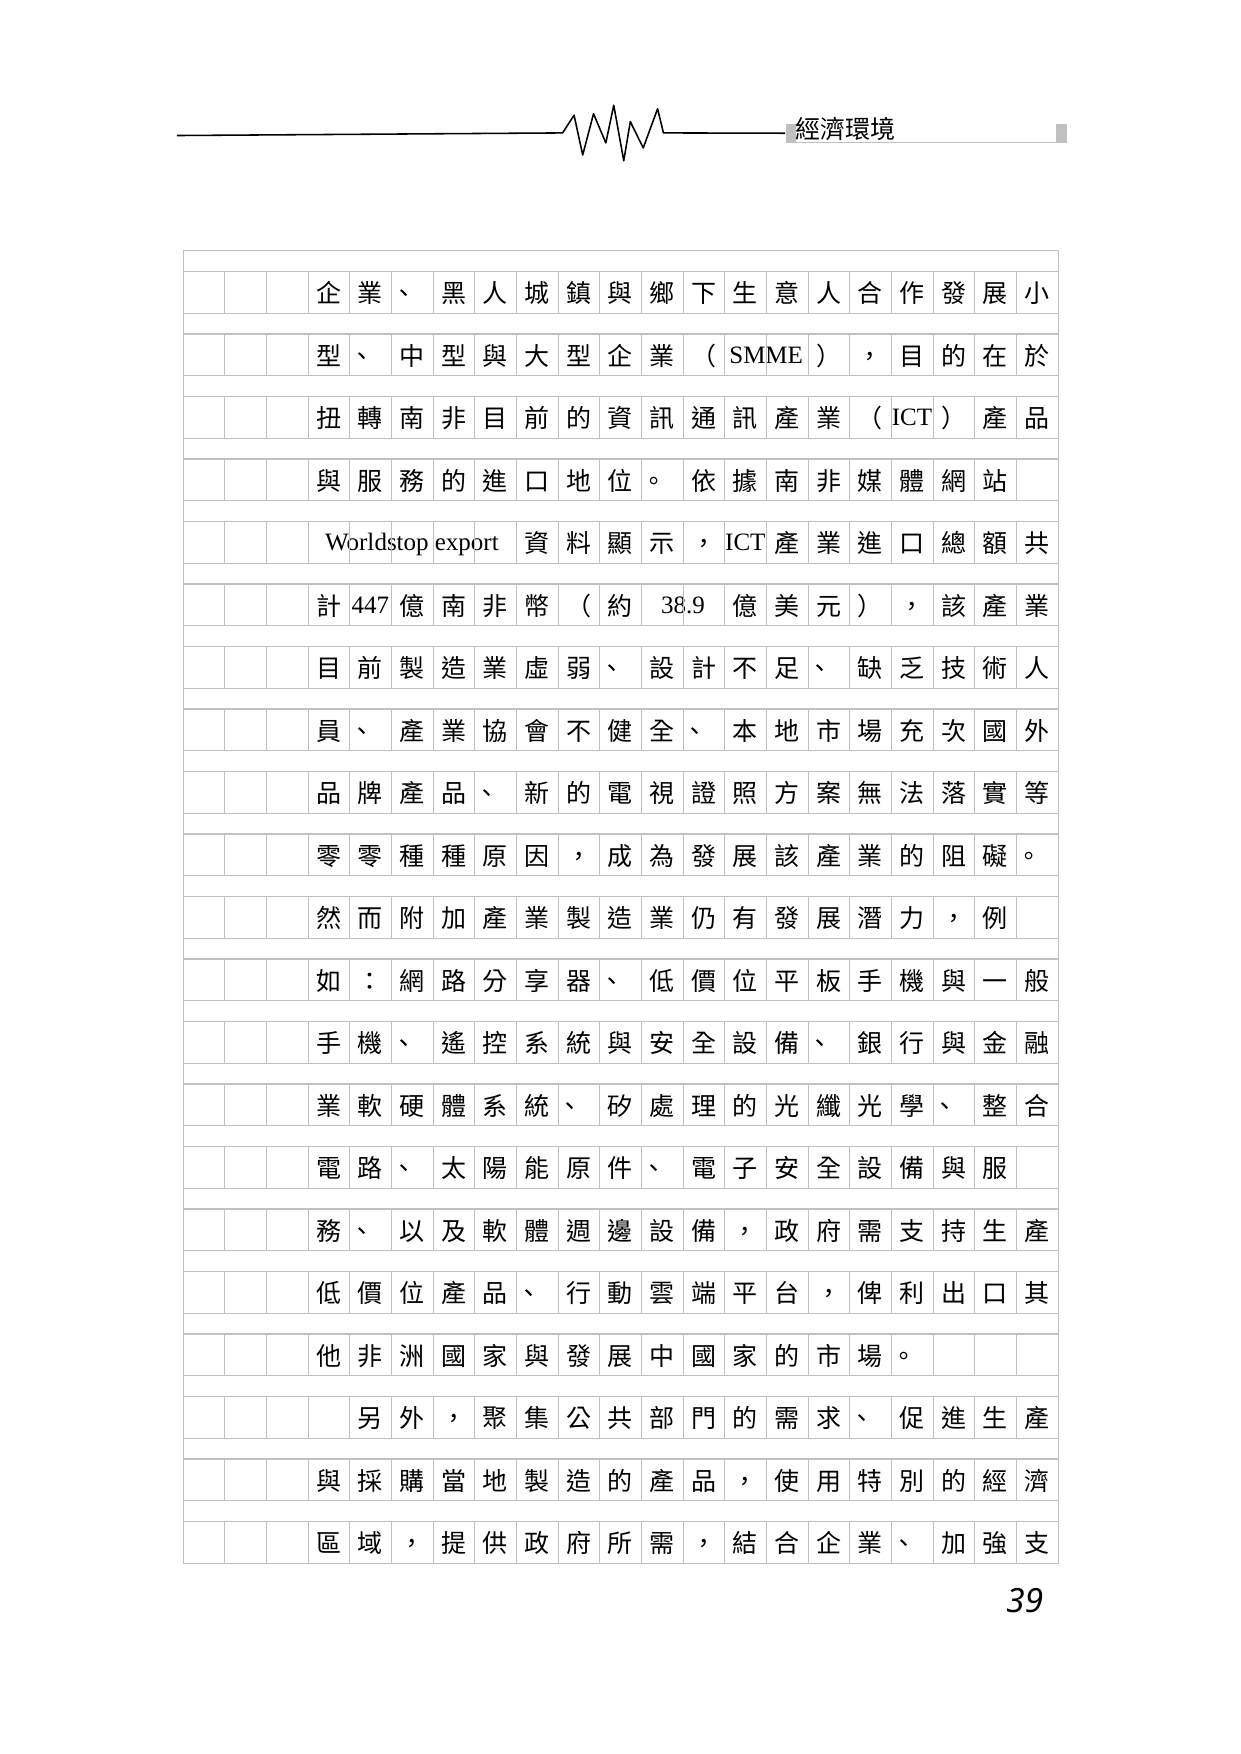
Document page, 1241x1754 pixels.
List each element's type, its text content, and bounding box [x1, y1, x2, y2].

text 另外，聚集公共部門的需求、促進生產與採購當地製造的產品，使用特別的經濟區域，提供政府所需，結合企業、加強支持與領導擴展本地電子製造產業。 [850, 1460, 891, 1500]
text 另外，聚集公共部門的需求、促進生產與採購當地製造的產品，使用特別的經濟區域，提供政府所需，結合企業、加強支持與領導擴展本地電子製造產業。 [850, 1522, 891, 1563]
text 南非自2015年起指定Telkom南非電訊公司領導發展寬頻網路建設。通訊郵政部將與企業、黑人城鎮與鄉下生意人合作發展小型、中型與大型企業（SMME），目的在於扭轉南非目前的資訊通訊產業（ICT）產品與服務的進口地位。依據南非媒體網站Worldstop export資料顯示，ICT產業進口總額共計447億南非幣（約38.9億美元），該產業目前製造業虛弱、設計不足、缺乏技術人員、產業協會不健全、本地市場充次國外品牌產品、新的電視證照方案無法落實等零零種種原因，成為發展該產業的阻礙。然而附加產業製造業仍有發展潛力，例如：網路分享器、低價位平板手機與一般手機、遙控系統與安全設備、銀行與金融業軟硬體系統、矽處理的光纖光學、整合電路、太陽能原件、電子安全設備與服務、以及軟體週邊設備，政府需支持生產低價位產品、行動雲端平台，俾利出口其他非洲國家與發展中國家的市場。 [281, 814, 1058, 833]
text 另外，聚集公共部門的需求、促進生產與採購當地製造的產品，使用特別的經濟區域，提供政府所需，結合企業、加強支持與領導擴展本地電子製造產業。 [767, 1460, 808, 1500]
text 另外，聚集公共部門的需求、促進生產與採購當地製造的產品，使用特別的經濟區域，提供政府所需，結合企業、加強支持與領導擴展本地電子製造產業。 [850, 1397, 891, 1438]
text 另外，聚集公共部門的需求、促進生產與採購當地製造的產品，使用特別的經濟區域，提供政府所需，結合企業、加強支持與領導擴展本地電子製造產業。 [350, 1522, 391, 1563]
text 另外，聚集公共部門的需求、促進生產與採購當地製造的產品，使用特別的經濟區域，提供政府所需，結合企業、加強支持與領導擴展本地電子製造產業。 [350, 1460, 391, 1500]
text 另外，聚集公共部門的需求、促進生產與採購當地製造的產品，使用特別的經濟區域，提供政府所需，結合企業、加強支持與領導擴展本地電子製造產業。 [892, 1522, 933, 1563]
text 另外，聚集公共部門的需求、促進生產與採購當地製造的產品，使用特別的經濟區域，提供政府所需，結合企業、加強支持與領導擴展本地電子製造產業。 [975, 1522, 1016, 1563]
text 另外，聚集公共部門的需求、促進生產與採購當地製造的產品，使用特別的經濟區域，提供政府所需，結合企業、加強支持與領導擴展本地電子製造產業。 [1017, 1522, 1058, 1563]
text 南非自2015年起指定Telkom南非電訊公司領導發展寬頻網路建設。通訊郵政部將與企業、黑人城鎮與鄉下生意人合作發展小型、中型與大型企業（SMME），目的在於扭轉南非目前的資訊通訊產業（ICT）產品與服務的進口地位。依據南非媒體網站Worldstop export資料顯示，ICT產業進口總額共計447億南非幣（約38.9億美元），該產業目前製造業虛弱、設計不足、缺乏技術人員、產業協會不健全、本地市場充次國外品牌產品、新的電視證照方案無法落實等零零種種原因，成為發展該產業的阻礙。然而附加產業製造業仍有發展潛力，例如：網路分享器、低價位平板手機與一般手機、遙控系統與安全設備、銀行與金融業軟硬體系統、矽處理的光纖光學、整合電路、太陽能原件、電子安全設備與服務、以及軟體週邊設備，政府需支持生產低價位產品、行動雲端平台，俾利出口其他非洲國家與發展中國家的市場。 [281, 689, 1058, 708]
text 另外，聚集公共部門的需求、促進生產與採購當地製造的產品，使用特別的經濟區域，提供政府所需，結合企業、加強支持與領導擴展本地電子製造產業。 [642, 1460, 683, 1500]
text 另外，聚集公共部門的需求、促進生產與採購當地製造的產品，使用特別的經濟區域，提供政府所需，結合企業、加強支持與領導擴展本地電子製造產業。 [517, 1397, 558, 1438]
text 另外，聚集公共部門的需求、促進生產與採購當地製造的產品，使用特別的經濟區域，提供政府所需，結合企業、加強支持與領導擴展本地電子製造產業。 [767, 1522, 808, 1563]
text 另外，聚集公共部門的需求、促進生產與採購當地製造的產品，使用特別的經濟區域，提供政府所需，結合企業、加強支持與領導擴展本地電子製造產業。 [350, 1397, 391, 1438]
text 南非自2015年起指定Telkom南非電訊公司領導發展寬頻網路建設。通訊郵政部將與企業、黑人城鎮與鄉下生意人合作發展小型、中型與大型企業（SMME），目的在於扭轉南非目前的資訊通訊產業（ICT）產品與服務的進口地位。依據南非媒體網站Worldstop export資料顯示，ICT產業進口總額共計447億南非幣（約38.9億美元），該產業目前製造業虛弱、設計不足、缺乏技術人員、產業協會不健全、本地市場充次國外品牌產品、新的電視證照方案無法落實等零零種種原因，成為發展該產業的阻礙。然而附加產業製造業仍有發展潛力，例如：網路分享器、低價位平板手機與一般手機、遙控系統與安全設備、銀行與金融業軟硬體系統、矽處理的光纖光學、整合電路、太陽能原件、電子安全設備與服務、以及軟體週邊設備，政府需支持生產低價位產品、行動雲端平台，俾利出口其他非洲國家與發展中國家的市場。 [281, 501, 1058, 521]
text 另外，聚集公共部門的需求、促進生產與採購當地製造的產品，使用特別的經濟區域，提供政府所需，結合企業、加強支持與領導擴展本地電子製造產業。 [809, 1397, 849, 1438]
text 另外，聚集公共部門的需求、促進生產與採購當地製造的產品，使用特別的經濟區域，提供政府所需，結合企業、加強支持與領導擴展本地電子製造產業。 [684, 1522, 724, 1563]
text 另外，聚集公共部門的需求、促進生產與採購當地製造的產品，使用特別的經濟區域，提供政府所需，結合企業、加強支持與領導擴展本地電子製造產業。 [975, 1460, 1016, 1500]
text 另外，聚集公共部門的需求、促進生產與採購當地製造的產品，使用特別的經濟區域，提供政府所需，結合企業、加強支持與領導擴展本地電子製造產業。 [684, 1397, 724, 1438]
text 另外，聚集公共部門的需求、促進生產與採購當地製造的產品，使用特別的經濟區域，提供政府所需，結合企業、加強支持與領導擴展本地電子製造產業。 [281, 1439, 1058, 1458]
text 另外，聚集公共部門的需求、促進生產與採購當地製造的產品，使用特別的經濟區域，提供政府所需，結合企業、加強支持與領導擴展本地電子製造產業。 [934, 1460, 974, 1500]
text 另外，聚集公共部門的需求、促進生產與採購當地製造的產品，使用特別的經濟區域，提供政府所需，結合企業、加強支持與領導擴展本地電子製造產業。 [642, 1522, 683, 1563]
text 另外，聚集公共部門的需求、促進生產與採購當地製造的產品，使用特別的經濟區域，提供政府所需，結合企業、加強支持與領導擴展本地電子製造產業。 [559, 1397, 599, 1438]
text 另外，聚集公共部門的需求、促進生產與採購當地製造的產品，使用特別的經濟區域，提供政府所需，結合企業、加強支持與領導擴展本地電子製造產業。 [392, 1460, 433, 1500]
text 另外，聚集公共部門的需求、促進生產與採購當地製造的產品，使用特別的經濟區域，提供政府所需，結合企業、加強支持與領導擴展本地電子製造產業。 [475, 1522, 516, 1563]
text 南非自2015年起指定Telkom南非電訊公司領導發展寬頻網路建設。通訊郵政部將與企業、黑人城鎮與鄉下生意人合作發展小型、中型與大型企業（SMME），目的在於扭轉南非目前的資訊通訊產業（ICT）產品與服務的進口地位。依據南非媒體網站Worldstop export資料顯示，ICT產業進口總額共計447億南非幣（約38.9億美元），該產業目前製造業虛弱、設計不足、缺乏技術人員、產業協會不健全、本地市場充次國外品牌產品、新的電視證照方案無法落實等零零種種原因，成為發展該產業的阻礙。然而附加產業製造業仍有發展潛力，例如：網路分享器、低價位平板手機與一般手機、遙控系統與安全設備、銀行與金融業軟硬體系統、矽處理的光纖光學、整合電路、太陽能原件、電子安全設備與服務、以及軟體週邊設備，政府需支持生產低價位產品、行動雲端平台，俾利出口其他非洲國家與發展中國家的市場。 [281, 1251, 1058, 1271]
text 另外，聚集公共部門的需求、促進生產與採購當地製造的產品，使用特別的經濟區域，提供政府所需，結合企業、加強支持與領導擴展本地電子製造產業。 [517, 1522, 558, 1563]
text 南非自2015年起指定Telkom南非電訊公司領導發展寬頻網路建設。通訊郵政部將與企業、黑人城鎮與鄉下生意人合作發展小型、中型與大型企業（SMME），目的在於扭轉南非目前的資訊通訊產業（ICT）產品與服務的進口地位。依據南非媒體網站Worldstop export資料顯示，ICT產業進口總額共計447億南非幣（約38.9億美元），該產業目前製造業虛弱、設計不足、缺乏技術人員、產業協會不健全、本地市場充次國外品牌產品、新的電視證照方案無法落實等零零種種原因，成為發展該產業的阻礙。然而附加產業製造業仍有發展潛力，例如：網路分享器、低價位平板手機與一般手機、遙控系統與安全設備、銀行與金融業軟硬體系統、矽處理的光纖光學、整合電路、太陽能原件、電子安全設備與服務、以及軟體週邊設備，政府需支持生產低價位產品、行動雲端平台，俾利出口其他非洲國家與發展中國家的市場。 [281, 876, 1058, 896]
text 另外，聚集公共部門的需求、促進生產與採購當地製造的產品，使用特別的經濟區域，提供政府所需，結合企業、加強支持與領導擴展本地電子製造產業。 [725, 1397, 766, 1438]
text 另外，聚集公共部門的需求、促進生產與採購當地製造的產品，使用特別的經濟區域，提供政府所需，結合企業、加強支持與領導擴展本地電子製造產業。 [309, 1397, 349, 1438]
text 南非自2015年起指定Telkom南非電訊公司領導發展寬頻網路建設。通訊郵政部將與企業、黑人城鎮與鄉下生意人合作發展小型、中型與大型企業（SMME），目的在於扭轉南非目前的資訊通訊產業（ICT）產品與服務的進口地位。依據南非媒體網站Worldstop export資料顯示，ICT產業進口總額共計447億南非幣（約38.9億美元），該產業目前製造業虛弱、設計不足、缺乏技術人員、產業協會不健全、本地市場充次國外品牌產品、新的電視證照方案無法落實等零零種種原因，成為發展該產業的阻礙。然而附加產業製造業仍有發展潛力，例如：網路分享器、低價位平板手機與一般手機、遙控系統與安全設備、銀行與金融業軟硬體系統、矽處理的光纖光學、整合電路、太陽能原件、電子安全設備與服務、以及軟體週邊設備，政府需支持生產低價位產品、行動雲端平台，俾利出口其他非洲國家與發展中國家的市場。 [281, 1126, 1058, 1146]
text 南非自2015年起指定Telkom南非電訊公司領導發展寬頻網路建設。通訊郵政部將與企業、黑人城鎮與鄉下生意人合作發展小型、中型與大型企業（SMME），目的在於扭轉南非目前的資訊通訊產業（ICT）產品與服務的進口地位。依據南非媒體網站Worldstop export資料顯示，ICT產業進口總額共計447億南非幣（約38.9億美元），該產業目前製造業虛弱、設計不足、缺乏技術人員、產業協會不健全、本地市場充次國外品牌產品、新的電視證照方案無法落實等零零種種原因，成為發展該產業的阻礙。然而附加產業製造業仍有發展潛力，例如：網路分享器、低價位平板手機與一般手機、遙控系統與安全設備、銀行與金融業軟硬體系統、矽處理的光纖光學、整合電路、太陽能原件、電子安全設備與服務、以及軟體週邊設備，政府需支持生產低價位產品、行動雲端平台，俾利出口其他非洲國家與發展中國家的市場。 [281, 1189, 1058, 1208]
text 另外，聚集公共部門的需求、促進生產與採購當地製造的產品，使用特別的經濟區域，提供政府所需，結合企業、加強支持與領導擴展本地電子製造產業。 [281, 1376, 1058, 1396]
text 另外，聚集公共部門的需求、促進生產與採購當地製造的產品，使用特別的經濟區域，提供政府所需，結合企業、加強支持與領導擴展本地電子製造產業。 [1017, 1397, 1058, 1438]
text 另外，聚集公共部門的需求、促進生產與採購當地製造的產品，使用特別的經濟區域，提供政府所需，結合企業、加強支持與領導擴展本地電子製造產業。 [559, 1522, 599, 1563]
text 另外，聚集公共部門的需求、促進生產與採購當地製造的產品，使用特別的經濟區域，提供政府所需，結合企業、加強支持與領導擴展本地電子製造產業。 [725, 1460, 766, 1500]
text 南非自2015年起指定Telkom南非電訊公司領導發展寬頻網路建設。通訊郵政部將與企業、黑人城鎮與鄉下生意人合作發展小型、中型與大型企業（SMME），目的在於扭轉南非目前的資訊通訊產業（ICT）產品與服務的進口地位。依據南非媒體網站Worldstop export資料顯示，ICT產業進口總額共計447億南非幣（約38.9億美元），該產業目前製造業虛弱、設計不足、缺乏技術人員、產業協會不健全、本地市場充次國外品牌產品、新的電視證照方案無法落實等零零種種原因，成為發展該產業的阻礙。然而附加產業製造業仍有發展潛力，例如：網路分享器、低價位平板手機與一般手機、遙控系統與安全設備、銀行與金融業軟硬體系統、矽處理的光纖光學、整合電路、太陽能原件、電子安全設備與服務、以及軟體週邊設備，政府需支持生產低價位產品、行動雲端平台，俾利出口其他非洲國家與發展中國家的市場。 [281, 1001, 1058, 1021]
text 另外，聚集公共部門的需求、促進生產與採購當地製造的產品，使用特別的經濟區域，提供政府所需，結合企業、加強支持與領導擴展本地電子製造產業。 [934, 1397, 974, 1438]
text 另外，聚集公共部門的需求、促進生產與採購當地製造的產品，使用特別的經濟區域，提供政府所需，結合企業、加強支持與領導擴展本地電子製造產業。 [600, 1522, 641, 1563]
text 另外，聚集公共部門的需求、促進生產與採購當地製造的產品，使用特別的經濟區域，提供政府所需，結合企業、加強支持與領導擴展本地電子製造產業。 [281, 1501, 1058, 1521]
text 另外，聚集公共部門的需求、促進生產與採購當地製造的產品，使用特別的經濟區域，提供政府所需，結合企業、加強支持與領導擴展本地電子製造產業。 [434, 1397, 474, 1438]
text 南非自2015年起指定Telkom南非電訊公司領導發展寬頻網路建設。通訊郵政部將與企業、黑人城鎮與鄉下生意人合作發展小型、中型與大型企業（SMME），目的在於扭轉南非目前的資訊通訊產業（ICT）產品與服務的進口地位。依據南非媒體網站Worldstop export資料顯示，ICT產業進口總額共計447億南非幣（約38.9億美元），該產業目前製造業虛弱、設計不足、缺乏技術人員、產業協會不健全、本地市場充次國外品牌產品、新的電視證照方案無法落實等零零種種原因，成為發展該產業的阻礙。然而附加產業製造業仍有發展潛力，例如：網路分享器、低價位平板手機與一般手機、遙控系統與安全設備、銀行與金融業軟硬體系統、矽處理的光纖光學、整合電路、太陽能原件、電子安全設備與服務、以及軟體週邊設備，政府需支持生產低價位產品、行動雲端平台，俾利出口其他非洲國家與發展中國家的市場。 [281, 564, 1058, 583]
text 另外，聚集公共部門的需求、促進生產與採購當地製造的產品，使用特別的經濟區域，提供政府所需，結合企業、加強支持與領導擴展本地電子製造產業。 [892, 1397, 933, 1438]
text 另外，聚集公共部門的需求、促進生產與採購當地製造的產品，使用特別的經濟區域，提供政府所需，結合企業、加強支持與領導擴展本地電子製造產業。 [725, 1522, 766, 1563]
text 另外，聚集公共部門的需求、促進生產與採購當地製造的產品，使用特別的經濟區域，提供政府所需，結合企業、加強支持與領導擴展本地電子製造產業。 [809, 1460, 849, 1500]
text 另外，聚集公共部門的需求、促進生產與採購當地製造的產品，使用特別的經濟區域，提供政府所需，結合企業、加強支持與領導擴展本地電子製造產業。 [767, 1397, 808, 1438]
text 南非自2015年起指定Telkom南非電訊公司領導發展寬頻網路建設。通訊郵政部將與企業、黑人城鎮與鄉下生意人合作發展小型、中型與大型企業（SMME），目的在於扭轉南非目前的資訊通訊產業（ICT）產品與服務的進口地位。依據南非媒體網站Worldstop export資料顯示，ICT產業進口總額共計447億南非幣（約38.9億美元），該產業目前製造業虛弱、設計不足、缺乏技術人員、產業協會不健全、本地市場充次國外品牌產品、新的電視證照方案無法落實等零零種種原因，成為發展該產業的阻礙。然而附加產業製造業仍有發展潛力，例如：網路分享器、低價位平板手機與一般手機、遙控系統與安全設備、銀行與金融業軟硬體系統、矽處理的光纖光學、整合電路、太陽能原件、電子安全設備與服務、以及軟體週邊設備，政府需支持生產低價位產品、行動雲端平台，俾利出口其他非洲國家與發展中國家的市場。 [281, 314, 1058, 333]
text 另外，聚集公共部門的需求、促進生產與採購當地製造的產品，使用特別的經濟區域，提供政府所需，結合企業、加強支持與領導擴展本地電子製造產業。 [309, 1522, 349, 1563]
text 另外，聚集公共部門的需求、促進生產與採購當地製造的產品，使用特別的經濟區域，提供政府所需，結合企業、加強支持與領導擴展本地電子製造產業。 [600, 1460, 641, 1500]
text 另外，聚集公共部門的需求、促進生產與採購當地製造的產品，使用特別的經濟區域，提供政府所需，結合企業、加強支持與領導擴展本地電子製造產業。 [517, 1460, 558, 1500]
text 另外，聚集公共部門的需求、促進生產與採購當地製造的產品，使用特別的經濟區域，提供政府所需，結合企業、加強支持與領導擴展本地電子製造產業。 [392, 1397, 433, 1438]
text 另外，聚集公共部門的需求、促進生產與採購當地製造的產品，使用特別的經濟區域，提供政府所需，結合企業、加強支持與領導擴展本地電子製造產業。 [434, 1522, 474, 1563]
text 另外，聚集公共部門的需求、促進生產與採購當地製造的產品，使用特別的經濟區域，提供政府所需，結合企業、加強支持與領導擴展本地電子製造產業。 [475, 1460, 516, 1500]
text 南非自2015年起指定Telkom南非電訊公司領導發展寬頻網路建設。通訊郵政部將與企業、黑人城鎮與鄉下生意人合作發展小型、中型與大型企業（SMME），目的在於扭轉南非目前的資訊通訊產業（ICT）產品與服務的進口地位。依據南非媒體網站Worldstop export資料顯示，ICT產業進口總額共計447億南非幣（約38.9億美元），該產業目前製造業虛弱、設計不足、缺乏技術人員、產業協會不健全、本地市場充次國外品牌產品、新的電視證照方案無法落實等零零種種原因，成為發展該產業的阻礙。然而附加產業製造業仍有發展潛力，例如：網路分享器、低價位平板手機與一般手機、遙控系統與安全設備、銀行與金融業軟硬體系統、矽處理的光纖光學、整合電路、太陽能原件、電子安全設備與服務、以及軟體週邊設備，政府需支持生產低價位產品、行動雲端平台，俾利出口其他非洲國家與發展中國家的市場。 [281, 751, 1058, 771]
text 另外，聚集公共部門的需求、促進生產與採購當地製造的產品，使用特別的經濟區域，提供政府所需，結合企業、加強支持與領導擴展本地電子製造產業。 [934, 1522, 974, 1563]
text 南非自2015年起指定Telkom南非電訊公司領導發展寬頻網路建設。通訊郵政部將與企業、黑人城鎮與鄉下生意人合作發展小型、中型與大型企業（SMME），目的在於扭轉南非目前的資訊通訊產業（ICT）產品與服務的進口地位。依據南非媒體網站Worldstop export資料顯示，ICT產業進口總額共計447億南非幣（約38.9億美元），該產業目前製造業虛弱、設計不足、缺乏技術人員、產業協會不健全、本地市場充次國外品牌產品、新的電視證照方案無法落實等零零種種原因，成為發展該產業的阻礙。然而附加產業製造業仍有發展潛力，例如：網路分享器、低價位平板手機與一般手機、遙控系統與安全設備、銀行與金融業軟硬體系統、矽處理的光纖光學、整合電路、太陽能原件、電子安全設備與服務、以及軟體週邊設備，政府需支持生產低價位產品、行動雲端平台，俾利出口其他非洲國家與發展中國家的市場。 [281, 1314, 1058, 1333]
text 南非自2015年起指定Telkom南非電訊公司領導發展寬頻網路建設。通訊郵政部將與企業、黑人城鎮與鄉下生意人合作發展小型、中型與大型企業（SMME），目的在於扭轉南非目前的資訊通訊產業（ICT）產品與服務的進口地位。依據南非媒體網站Worldstop export資料顯示，ICT產業進口總額共計447億南非幣（約38.9億美元），該產業目前製造業虛弱、設計不足、缺乏技術人員、產業協會不健全、本地市場充次國外品牌產品、新的電視證照方案無法落實等零零種種原因，成為發展該產業的阻礙。然而附加產業製造業仍有發展潛力，例如：網路分享器、低價位平板手機與一般手機、遙控系統與安全設備、銀行與金融業軟硬體系統、矽處理的光纖光學、整合電路、太陽能原件、電子安全設備與服務、以及軟體週邊設備，政府需支持生產低價位產品、行動雲端平台，俾利出口其他非洲國家與發展中國家的市場。 [281, 939, 1058, 958]
text 另外，聚集公共部門的需求、促進生產與採購當地製造的產品，使用特別的經濟區域，提供政府所需，結合企業、加強支持與領導擴展本地電子製造產業。 [684, 1460, 724, 1500]
text 另外，聚集公共部門的需求、促進生產與採購當地製造的產品，使用特別的經濟區域，提供政府所需，結合企業、加強支持與領導擴展本地電子製造產業。 [475, 1397, 516, 1438]
text 另外，聚集公共部門的需求、促進生產與採購當地製造的產品，使用特別的經濟區域，提供政府所需，結合企業、加強支持與領導擴展本地電子製造產業。 [434, 1460, 474, 1500]
text 另外，聚集公共部門的需求、促進生產與採購當地製造的產品，使用特別的經濟區域，提供政府所需，結合企業、加強支持與領導擴展本地電子製造產業。 [642, 1397, 683, 1438]
text 另外，聚集公共部門的需求、促進生產與採購當地製造的產品，使用特別的經濟區域，提供政府所需，結合企業、加強支持與領導擴展本地電子製造產業。 [309, 1460, 349, 1500]
text 另外，聚集公共部門的需求、促進生產與採購當地製造的產品，使用特別的經濟區域，提供政府所需，結合企業、加強支持與領導擴展本地電子製造產業。 [392, 1522, 433, 1563]
text 另外，聚集公共部門的需求、促進生產與採購當地製造的產品，使用特別的經濟區域，提供政府所需，結合企業、加強支持與領導擴展本地電子製造產業。 [559, 1460, 599, 1500]
text 另外，聚集公共部門的需求、促進生產與採購當地製造的產品，使用特別的經濟區域，提供政府所需，結合企業、加強支持與領導擴展本地電子製造產業。 [1017, 1460, 1058, 1500]
text 南非自2015年起指定Telkom南非電訊公司領導發展寬頻網路建設。通訊郵政部將與企業、黑人城鎮與鄉下生意人合作發展小型、中型與大型企業（SMME），目的在於扭轉南非目前的資訊通訊產業（ICT）產品與服務的進口地位。依據南非媒體網站Worldstop export資料顯示，ICT產業進口總額共計447億南非幣（約38.9億美元），該產業目前製造業虛弱、設計不足、缺乏技術人員、產業協會不健全、本地市場充次國外品牌產品、新的電視證照方案無法落實等零零種種原因，成為發展該產業的阻礙。然而附加產業製造業仍有發展潛力，例如：網路分享器、低價位平板手機與一般手機、遙控系統與安全設備、銀行與金融業軟硬體系統、矽處理的光纖光學、整合電路、太陽能原件、電子安全設備與服務、以及軟體週邊設備，政府需支持生產低價位產品、行動雲端平台，俾利出口其他非洲國家與發展中國家的市場。 [281, 251, 1058, 271]
text 南非自2015年起指定Telkom南非電訊公司領導發展寬頻網路建設。通訊郵政部將與企業、黑人城鎮與鄉下生意人合作發展小型、中型與大型企業（SMME），目的在於扭轉南非目前的資訊通訊產業（ICT）產品與服務的進口地位。依據南非媒體網站Worldstop export資料顯示，ICT產業進口總額共計447億南非幣（約38.9億美元），該產業目前製造業虛弱、設計不足、缺乏技術人員、產業協會不健全、本地市場充次國外品牌產品、新的電視證照方案無法落實等零零種種原因，成為發展該產業的阻礙。然而附加產業製造業仍有發展潛力，例如：網路分享器、低價位平板手機與一般手機、遙控系統與安全設備、銀行與金融業軟硬體系統、矽處理的光纖光學、整合電路、太陽能原件、電子安全設備與服務、以及軟體週邊設備，政府需支持生產低價位產品、行動雲端平台，俾利出口其他非洲國家與發展中國家的市場。 [281, 1064, 1058, 1083]
text 南非自2015年起指定Telkom南非電訊公司領導發展寬頻網路建設。通訊郵政部將與企業、黑人城鎮與鄉下生意人合作發展小型、中型與大型企業（SMME），目的在於扭轉南非目前的資訊通訊產業（ICT）產品與服務的進口地位。依據南非媒體網站Worldstop export資料顯示，ICT產業進口總額共計447億南非幣（約38.9億美元），該產業目前製造業虛弱、設計不足、缺乏技術人員、產業協會不健全、本地市場充次國外品牌產品、新的電視證照方案無法落實等零零種種原因，成為發展該產業的阻礙。然而附加產業製造業仍有發展潛力，例如：網路分享器、低價位平板手機與一般手機、遙控系統與安全設備、銀行與金融業軟硬體系統、矽處理的光纖光學、整合電路、太陽能原件、電子安全設備與服務、以及軟體週邊設備，政府需支持生產低價位產品、行動雲端平台，俾利出口其他非洲國家與發展中國家的市場。 [281, 439, 1058, 458]
text 另外，聚集公共部門的需求、促進生產與採購當地製造的產品，使用特別的經濟區域，提供政府所需，結合企業、加強支持與領導擴展本地電子製造產業。 [809, 1522, 849, 1563]
text 另外，聚集公共部門的需求、促進生產與採購當地製造的產品，使用特別的經濟區域，提供政府所需，結合企業、加強支持與領導擴展本地電子製造產業。 [600, 1397, 641, 1438]
text 南非自2015年起指定Telkom南非電訊公司領導發展寬頻網路建設。通訊郵政部將與企業、黑人城鎮與鄉下生意人合作發展小型、中型與大型企業（SMME），目的在於扭轉南非目前的資訊通訊產業（ICT）產品與服務的進口地位。依據南非媒體網站Worldstop export資料顯示，ICT產業進口總額共計447億南非幣（約38.9億美元），該產業目前製造業虛弱、設計不足、缺乏技術人員、產業協會不健全、本地市場充次國外品牌產品、新的電視證照方案無法落實等零零種種原因，成為發展該產業的阻礙。然而附加產業製造業仍有發展潛力，例如：網路分享器、低價位平板手機與一般手機、遙控系統與安全設備、銀行與金融業軟硬體系統、矽處理的光纖光學、整合電路、太陽能原件、電子安全設備與服務、以及軟體週邊設備，政府需支持生產低價位產品、行動雲端平台，俾利出口其他非洲國家與發展中國家的市場。 [281, 626, 1058, 646]
text 另外，聚集公共部門的需求、促進生產與採購當地製造的產品，使用特別的經濟區域，提供政府所需，結合企業、加強支持與領導擴展本地電子製造產業。 [892, 1460, 933, 1500]
text 另外，聚集公共部門的需求、促進生產與採購當地製造的產品，使用特別的經濟區域，提供政府所需，結合企業、加強支持與領導擴展本地電子製造產業。 [975, 1397, 1016, 1438]
text 南非自2015年起指定Telkom南非電訊公司領導發展寬頻網路建設。通訊郵政部將與企業、黑人城鎮與鄉下生意人合作發展小型、中型與大型企業（SMME），目的在於扭轉南非目前的資訊通訊產業（ICT）產品與服務的進口地位。依據南非媒體網站Worldstop export資料顯示，ICT產業進口總額共計447億南非幣（約38.9億美元），該產業目前製造業虛弱、設計不足、缺乏技術人員、產業協會不健全、本地市場充次國外品牌產品、新的電視證照方案無法落實等零零種種原因，成為發展該產業的阻礙。然而附加產業製造業仍有發展潛力，例如：網路分享器、低價位平板手機與一般手機、遙控系統與安全設備、銀行與金融業軟硬體系統、矽處理的光纖光學、整合電路、太陽能原件、電子安全設備與服務、以及軟體週邊設備，政府需支持生產低價位產品、行動雲端平台，俾利出口其他非洲國家與發展中國家的市場。 [281, 376, 1058, 396]
